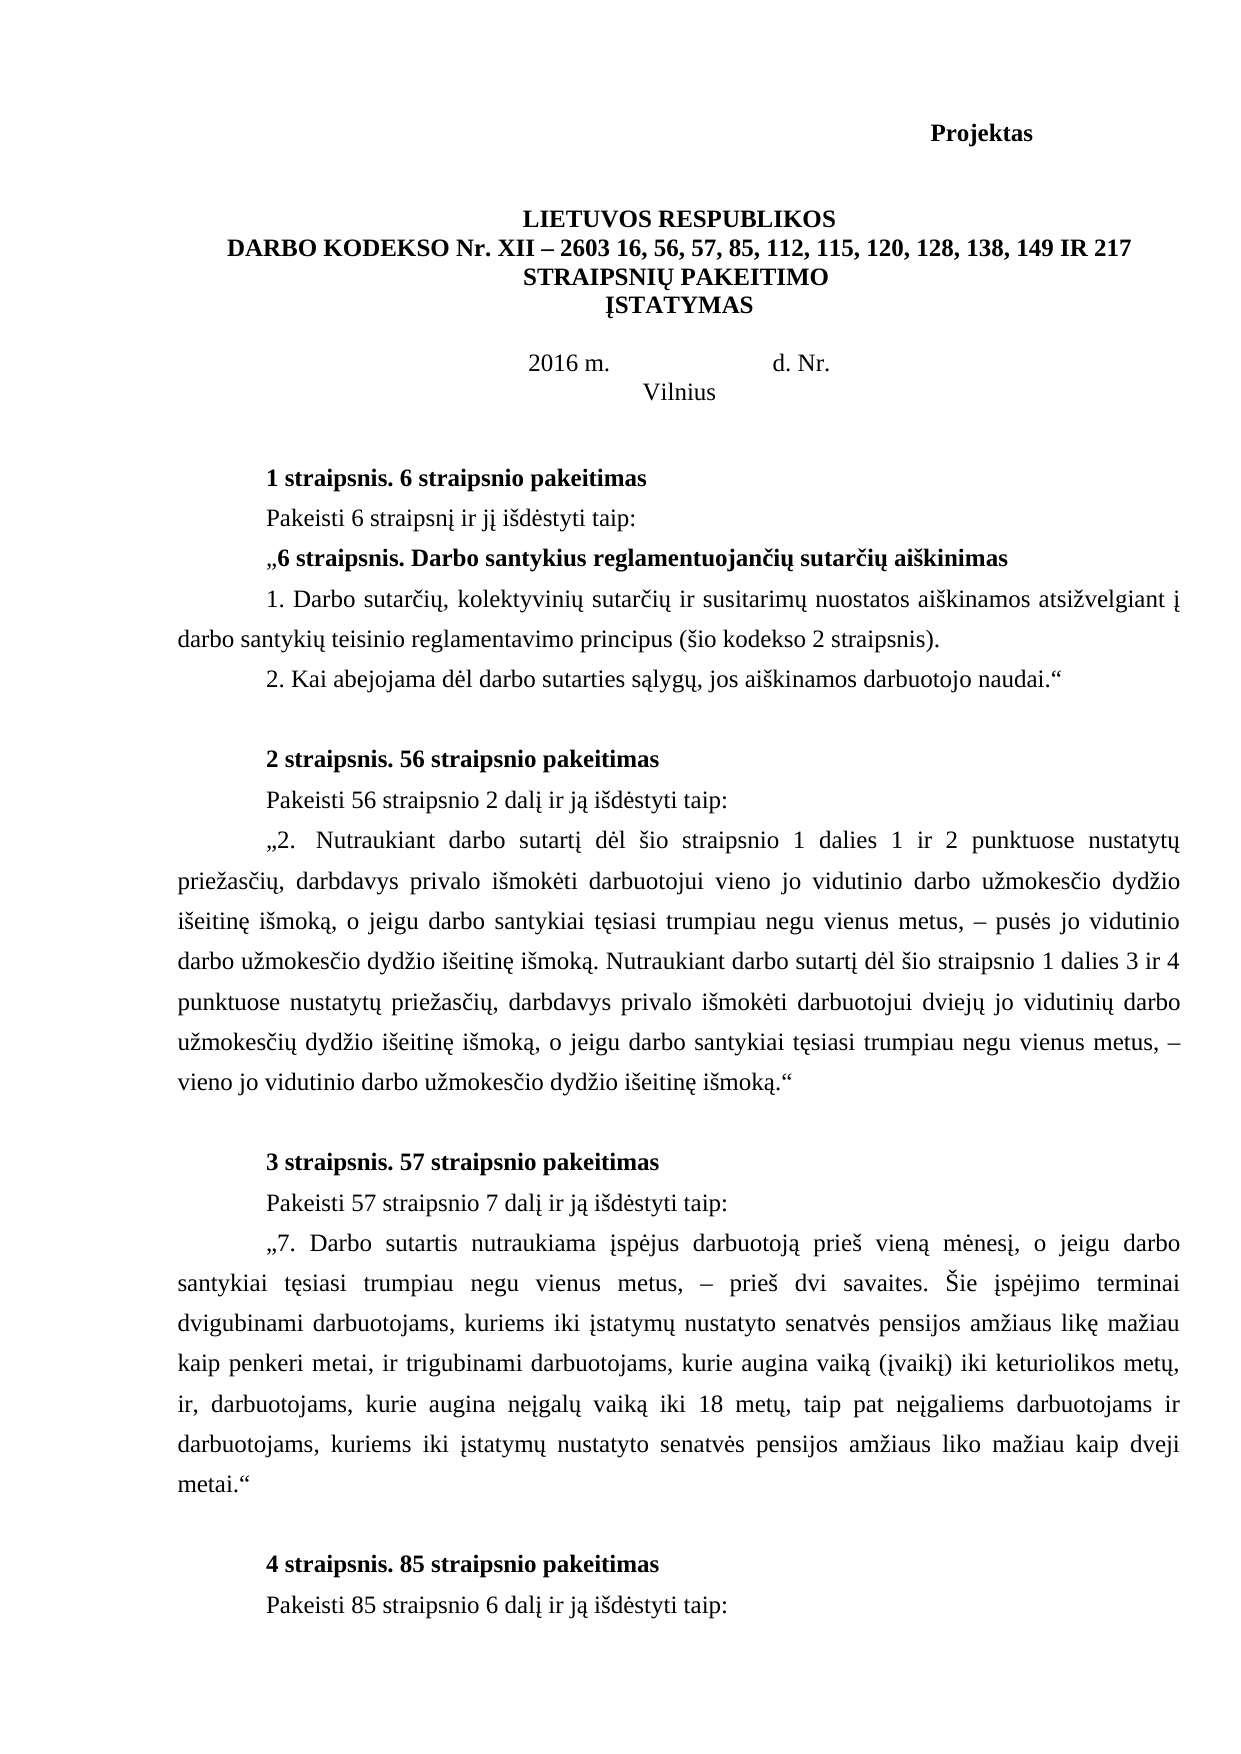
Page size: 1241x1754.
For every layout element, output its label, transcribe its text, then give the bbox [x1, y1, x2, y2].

text „6 straipsnis. Darbo santykius reglamentuojančių sutarčių aiškinimas [177, 543, 1181, 572]
text ĮSTATYMAS [177, 291, 1181, 319]
text Vilnius [177, 377, 1181, 406]
text 2. Kai abejojama dėl darbo sutarties sąlygų, jos aiškinamos darbuotojo naudai.“ [177, 664, 1181, 693]
text Pakeisti 57 straipsnio 7 dalį ir ją išdėstyti taip: [266, 1188, 1181, 1216]
text Pakeisti 85 straipsnio 6 dalį ir ją išdėstyti taip: [177, 1590, 1181, 1618]
text 3 straipsnis. 57 straipsnio pakeitimas [177, 1147, 1181, 1176]
text 4 straipsnis. 85 straipsnio pakeitimas [177, 1549, 1181, 1578]
text LIETUVOS RESPUBLIKOS [177, 204, 1181, 233]
text Pakeisti 56 straipsnio 2 dalį ir ją išdėstyti taip: [177, 785, 1181, 813]
text DARBO KODEKSO Nr. XII – 2603 16, 56, 57, 85, 112, 115, 120, 128, 138, 149 IR 217 STRAIPSNIŲ PAKEITIMO [177, 233, 1181, 291]
text 2 straipsnis. 56 straipsnio pakeitimas [177, 744, 1181, 773]
text Pakeisti 6 straipsnį ir jį išdėstyti taip: [177, 503, 1181, 532]
text 1 straipsnis. 6 straipsnio pakeitimas [177, 463, 1181, 492]
text 1. Darbo sutarčių, kolektyvinių sutarčių ir susitarimų nuostatos aiškinamos atsižvelgiant į darbo santykių teisinio reglamentavimo principus (šio kodekso 2 straipsnis). [177, 584, 1181, 653]
text „2. Nutraukiant darbo sutartį dėl šio straipsnio 1 dalies 1 ir 2 punktuose nustatytų priežasčių, darbdavys privalo išmokėti darbuotojui vieno jo vidutinio darbo užmokesčio dydžio išeitinę išmoką, o jeigu darbo santykiai tęsiasi trumpiau negu vienus metus, – pusės jo vidutinio darbo užmokesčio dydžio išeitinę išmoką. Nutraukiant darbo sutartį dėl šio straipsnio 1 dalies 3 ir 4 punktuose nustatytų priežasčių, darbdavys privalo išmokėti darbuotojui dviejų jo vidutinių darbo užmokesčių dydžio išeitinę išmoką, o jeigu darbo santykiai tęsiasi trumpiau negu vienus metus, – vieno jo vidutinio darbo užmokesčio dydžio išeitinę išmoką.“ [177, 825, 1181, 1096]
text 2016 m. d. Nr. [177, 348, 1181, 377]
text Projektas [930, 118, 1181, 147]
text „7. Darbo sutartis nutraukiama įspėjus darbuotoją prieš vieną mėnesį, o jeigu darbo santykiai tęsiasi trumpiau negu vienus metus, – prieš dvi savaites. Šie įspėjimo terminai dvigubinami darbuotojams, kuriems iki įstatymų nustatyto senatvės pensijos amžiaus likę mažiau kaip penkeri metai, ir trigubinami darbuotojams, kurie augina vaiką (įvaikį) iki keturiolikos metų, ir, darbuotojams, kurie augina neįgalų vaiką iki 18 metų, taip pat neįgaliems darbuotojams ir darbuotojams, kuriems iki įstatymų nustatyto senatvės pensijos amžiaus liko mažiau kaip dveji metai.“ [177, 1228, 1181, 1498]
